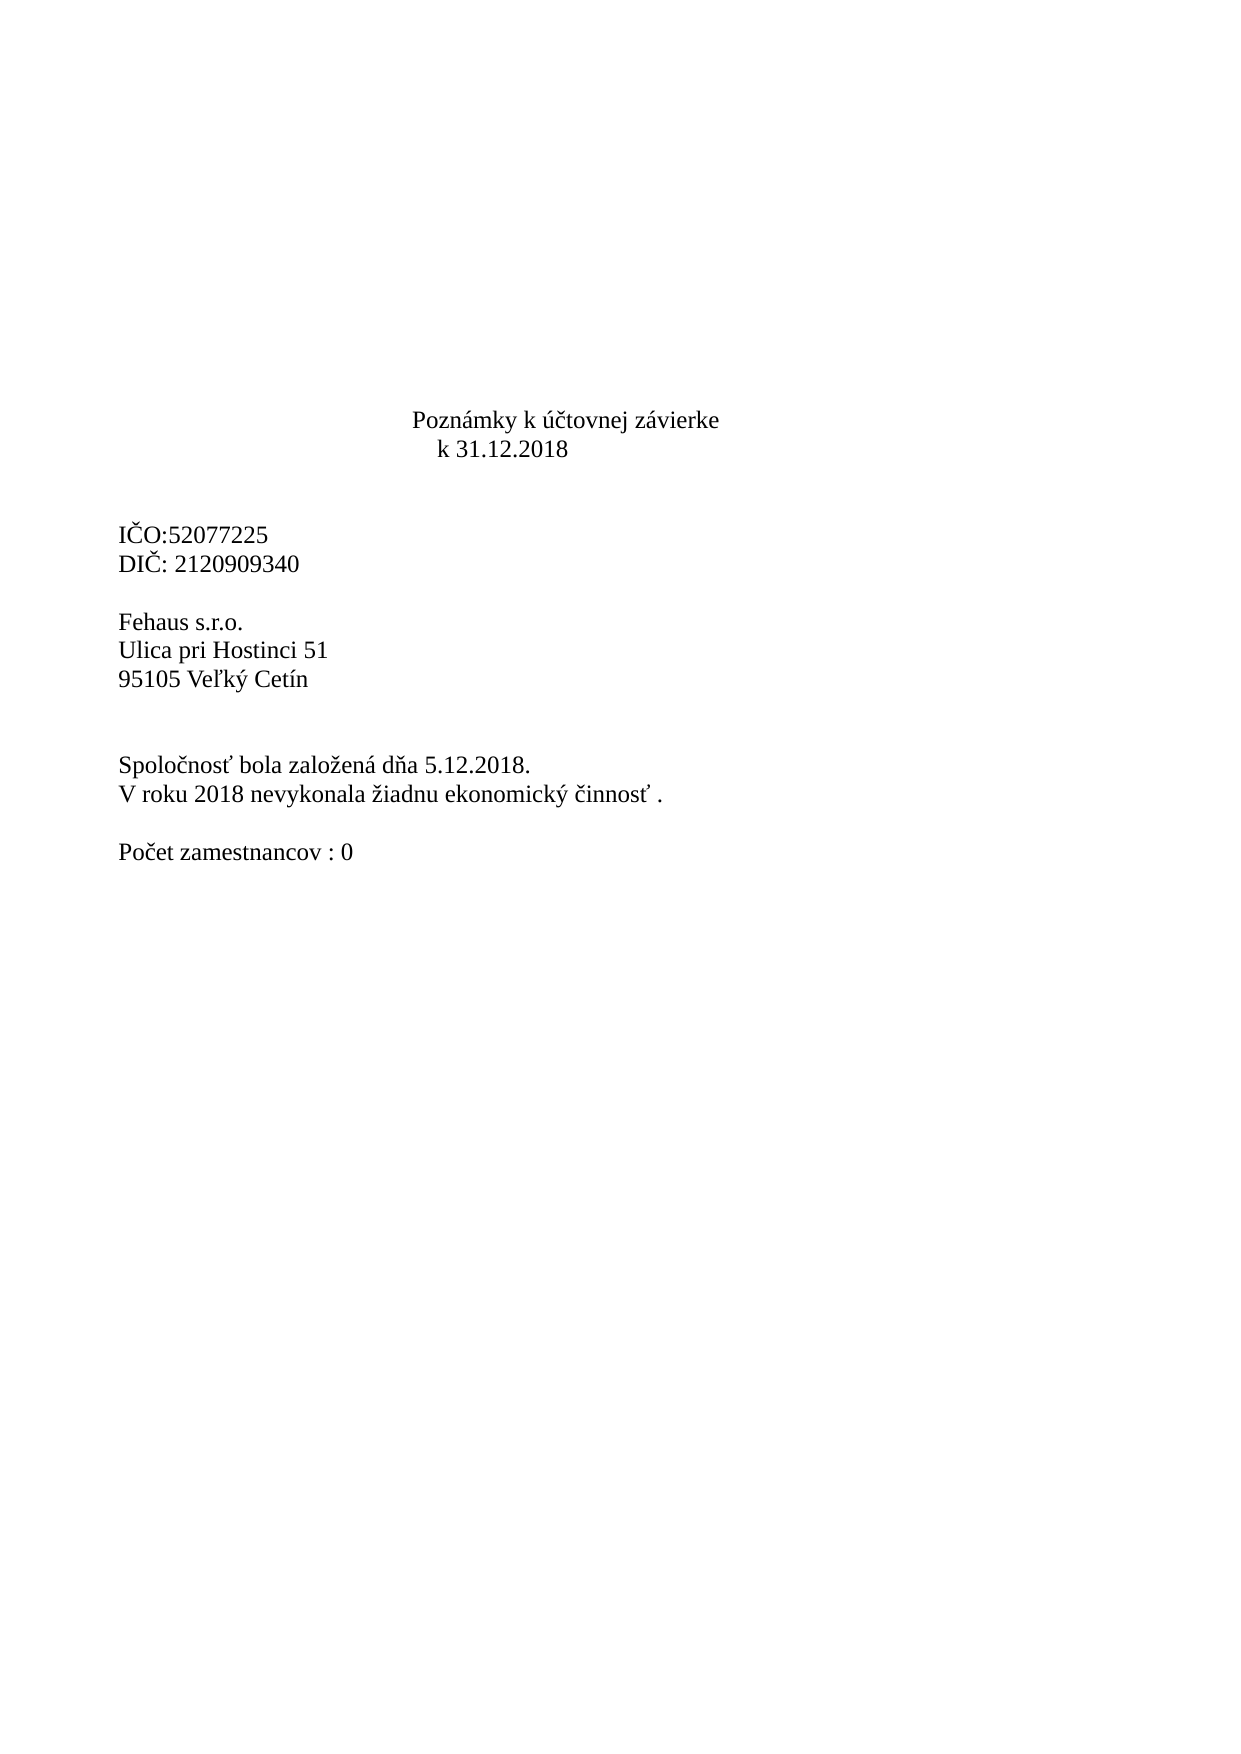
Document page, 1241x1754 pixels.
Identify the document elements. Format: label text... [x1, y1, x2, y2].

text Ulica pri Hostinci 51 [118, 636, 1122, 664]
text 95105 Veľký Cetín [118, 664, 1122, 693]
text Spoločnosť bola založená dňa 5.12.2018. [118, 751, 1122, 779]
text Fehaus s.r.o. [118, 607, 1122, 636]
text DIČ: 2120909340 [118, 549, 1122, 578]
text k 31.12.2018 [118, 434, 1122, 463]
text Poznámky k účtovnej závierke [118, 406, 1122, 434]
text V roku 2018 nevykonala žiadnu ekonomický činnosť . [118, 779, 1122, 808]
text IČO:52077225 [118, 521, 1122, 549]
text Počet zamestnancov : 0 [118, 837, 1122, 866]
